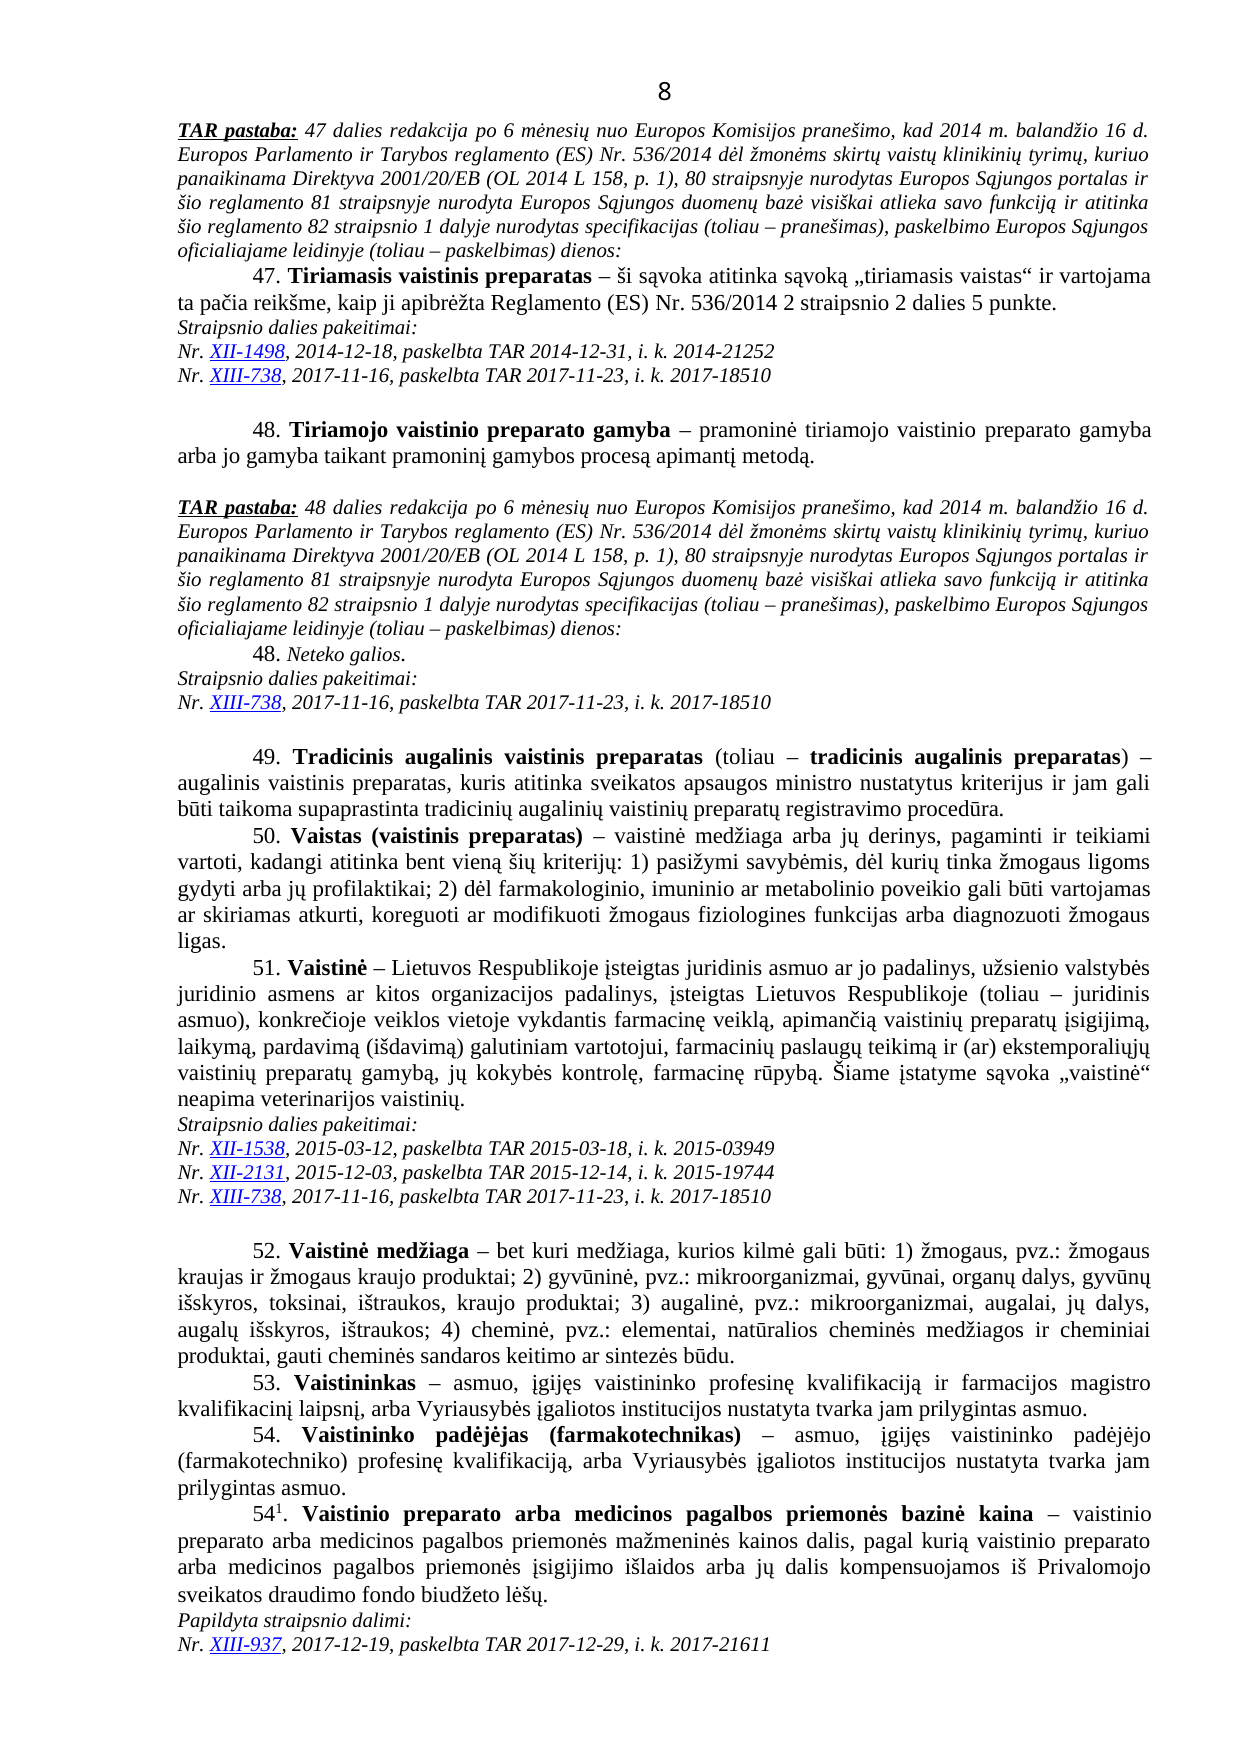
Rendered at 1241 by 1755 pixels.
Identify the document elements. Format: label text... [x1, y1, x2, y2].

text 54. Vaistininko padėjėjas (farmakotechnikas) – asmuo, įgijęs vaistininko padėjėjo (farmakotechniko) profesinę kvalifikaciją, arba Vyriausybės įgaliotos institucijos nustatyta tvarka jam prilygintas asmuo. [177, 1421, 1152, 1500]
text Nr. XIII-738, 2017-11-16, paskelbta TAR 2017-11-23, i. k. 2017-18510 [177, 363, 1152, 387]
text TAR pastaba: 48 dalies redakcija po 6 mėnesių nuo Europos Komisijos pranešimo, kad 2014 m. balandžio 16 d. Europos Parlamento ir Tarybos reglamento (ES) Nr. 536/2014 dėl žmonėms skirtų vaistų klinikinių tyrimų, kuriuo panaikinama Direktyva 2001/20/EB (OL 2014 L 158, p. 1), 80 straipsnyje nurodytas Europos Sąjungos portalas ir šio reglamento 81 straipsnyje nurodyta Europos Sąjungos duomenų bazė visiškai atlieka savo funkciją ir atitinka šio reglamento 82 straipsnio 1 dalyje nurodytas specifikacijas (toliau – pranešimas), paskelbimo Europos Sąjungos oficialiajame leidinyje (toliau – paskelbimas) dienos: [177, 495, 1152, 639]
text 48. Neteko galios. [177, 639, 1152, 666]
text Straipsnio dalies pakeitimai: [177, 1112, 1152, 1136]
text Nr. XIII-937, 2017-12-19, paskelbta TAR 2017-12-29, i. k. 2017-21611 [177, 1632, 1152, 1656]
text 51. Vaistinė – Lietuvos Respublikoje įsteigtas juridinis asmuo ar jo padalinys, užsienio valstybės juridinio asmens ar kitos organizacijos padalinys, įsteigtas Lietuvos Respublikoje (toliau – juridinis asmuo), konkrečioje veiklos vietoje vykdantis farmacinę veiklą, apimančią vaistinių preparatų įsigijimą, laikymą, pardavimą (išdavimą) galutiniam vartotojui, farmacinių paslaugų teikimą ir (ar) ekstemporaliųjų vaistinių preparatų gamybą, jų kokybės kontrolę, farmacinę rūpybą. Šiame įstatyme sąvoka „vaistinė“ neapima veterinarijos vaistinių. [177, 954, 1152, 1112]
text 50. Vaistas (vaistinis preparatas) – vaistinė medžiaga arba jų derinys, pagaminti ir teikiami vartoti, kadangi atitinka bent vieną šių kriterijų: 1) pasižymi savybėmis, dėl kurių tinka žmogaus ligoms gydyti arba jų profilaktikai; 2) dėl farmakologinio, imuninio ar metabolinio poveikio gali būti vartojamas ar skiriamas atkurti, koreguoti ar modifikuoti žmogaus fiziologines funkcijas arba diagnozuoti žmogaus ligas. [177, 822, 1152, 954]
text TAR pastaba: 47 dalies redakcija po 6 mėnesių nuo Europos Komisijos pranešimo, kad 2014 m. balandžio 16 d. Europos Parlamento ir Tarybos reglamento (ES) Nr. 536/2014 dėl žmonėms skirtų vaistų klinikinių tyrimų, kuriuo panaikinama Direktyva 2001/20/EB (OL 2014 L 158, p. 1), 80 straipsnyje nurodytas Europos Sąjungos portalas ir šio reglamento 81 straipsnyje nurodyta Europos Sąjungos duomenų bazė visiškai atlieka savo funkciją ir atitinka šio reglamento 82 straipsnio 1 dalyje nurodytas specifikacijas (toliau – pranešimas), paskelbimo Europos Sąjungos oficialiajame leidinyje (toliau – paskelbimas) dienos: [177, 118, 1152, 262]
text 53. Vaistininkas – asmuo, įgijęs vaistininko profesinę kvalifikaciją ir farmacijos magistro kvalifikacinį laipsnį, arba Vyriausybės įgaliotos institucijos nustatyta tvarka jam prilygintas asmuo. [177, 1368, 1152, 1421]
text 52. Vaistinė medžiaga – bet kuri medžiaga, kurios kilmė gali būti: 1) žmogaus, pvz.: žmogaus kraujas ir žmogaus kraujo produktai; 2) gyvūninė, pvz.: mikroorganizmai, gyvūnai, organų dalys, gyvūnų išskyros, toksinai, ištraukos, kraujo produktai; 3) augalinė, pvz.: mikroorganizmai, augalai, jų dalys, augalų išskyros, ištraukos; 4) cheminė, pvz.: elementai, natūralios cheminės medžiagos ir cheminiai produktai, gauti cheminės sandaros keitimo ar sintezės būdu. [177, 1237, 1152, 1368]
text Papildyta straipsnio dalimi: [177, 1608, 1152, 1632]
text 49. Tradicinis augalinis vaistinis preparatas (toliau – tradicinis augalinis preparatas) – augalinis vaistinis preparatas, kuris atitinka sveikatos apsaugos ministro nustatytus kriterijus ir jam gali būti taikoma supaprastinta tradicinių augalinių vaistinių preparatų registravimo procedūra. [177, 743, 1152, 822]
text Straipsnio dalies pakeitimai: [177, 315, 1152, 339]
text Nr. XII-2131, 2015-12-03, paskelbta TAR 2015-12-14, i. k. 2015-19744 [177, 1160, 1152, 1184]
text Nr. XII-1498, 2014-12-18, paskelbta TAR 2014-12-31, i. k. 2014-21252 [177, 339, 1152, 363]
text Nr. XIII-738, 2017-11-16, paskelbta TAR 2017-11-23, i. k. 2017-18510 [177, 1184, 1152, 1208]
text 47. Tiriamasis vaistinis preparatas – ši sąvoka atitinka sąvoką „tiriamasis vaistas“ ir vartojama ta pačia reikšme, kaip ji apibrėžta Reglamento (ES) Nr. 536/2014 2 straipsnio 2 dalies 5 punkte. [177, 262, 1152, 315]
text 541. Vaistinio preparato arba medicinos pagalbos priemonės bazinė kaina – vaistinio preparato arba medicinos pagalbos priemonės mažmeninės kainos dalis, pagal kurią vaistinio preparato arba medicinos pagalbos priemonės įsigijimo išlaidos arba jų dalis kompensuojamos iš Privalomojo sveikatos draudimo fondo biudžeto lėšų. [177, 1500, 1152, 1608]
text Nr. XII-1538, 2015-03-12, paskelbta TAR 2015-03-18, i. k. 2015-03949 [177, 1136, 1152, 1160]
text Nr. XIII-738, 2017-11-16, paskelbta TAR 2017-11-23, i. k. 2017-18510 [177, 690, 1152, 714]
text 48. Tiriamojo vaistinio preparato gamyba – pramoninė tiriamojo vaistinio preparato gamyba arba jo gamyba taikant pramoninį gamybos procesą apimantį metodą. [177, 416, 1152, 469]
text Straipsnio dalies pakeitimai: [177, 666, 1152, 690]
